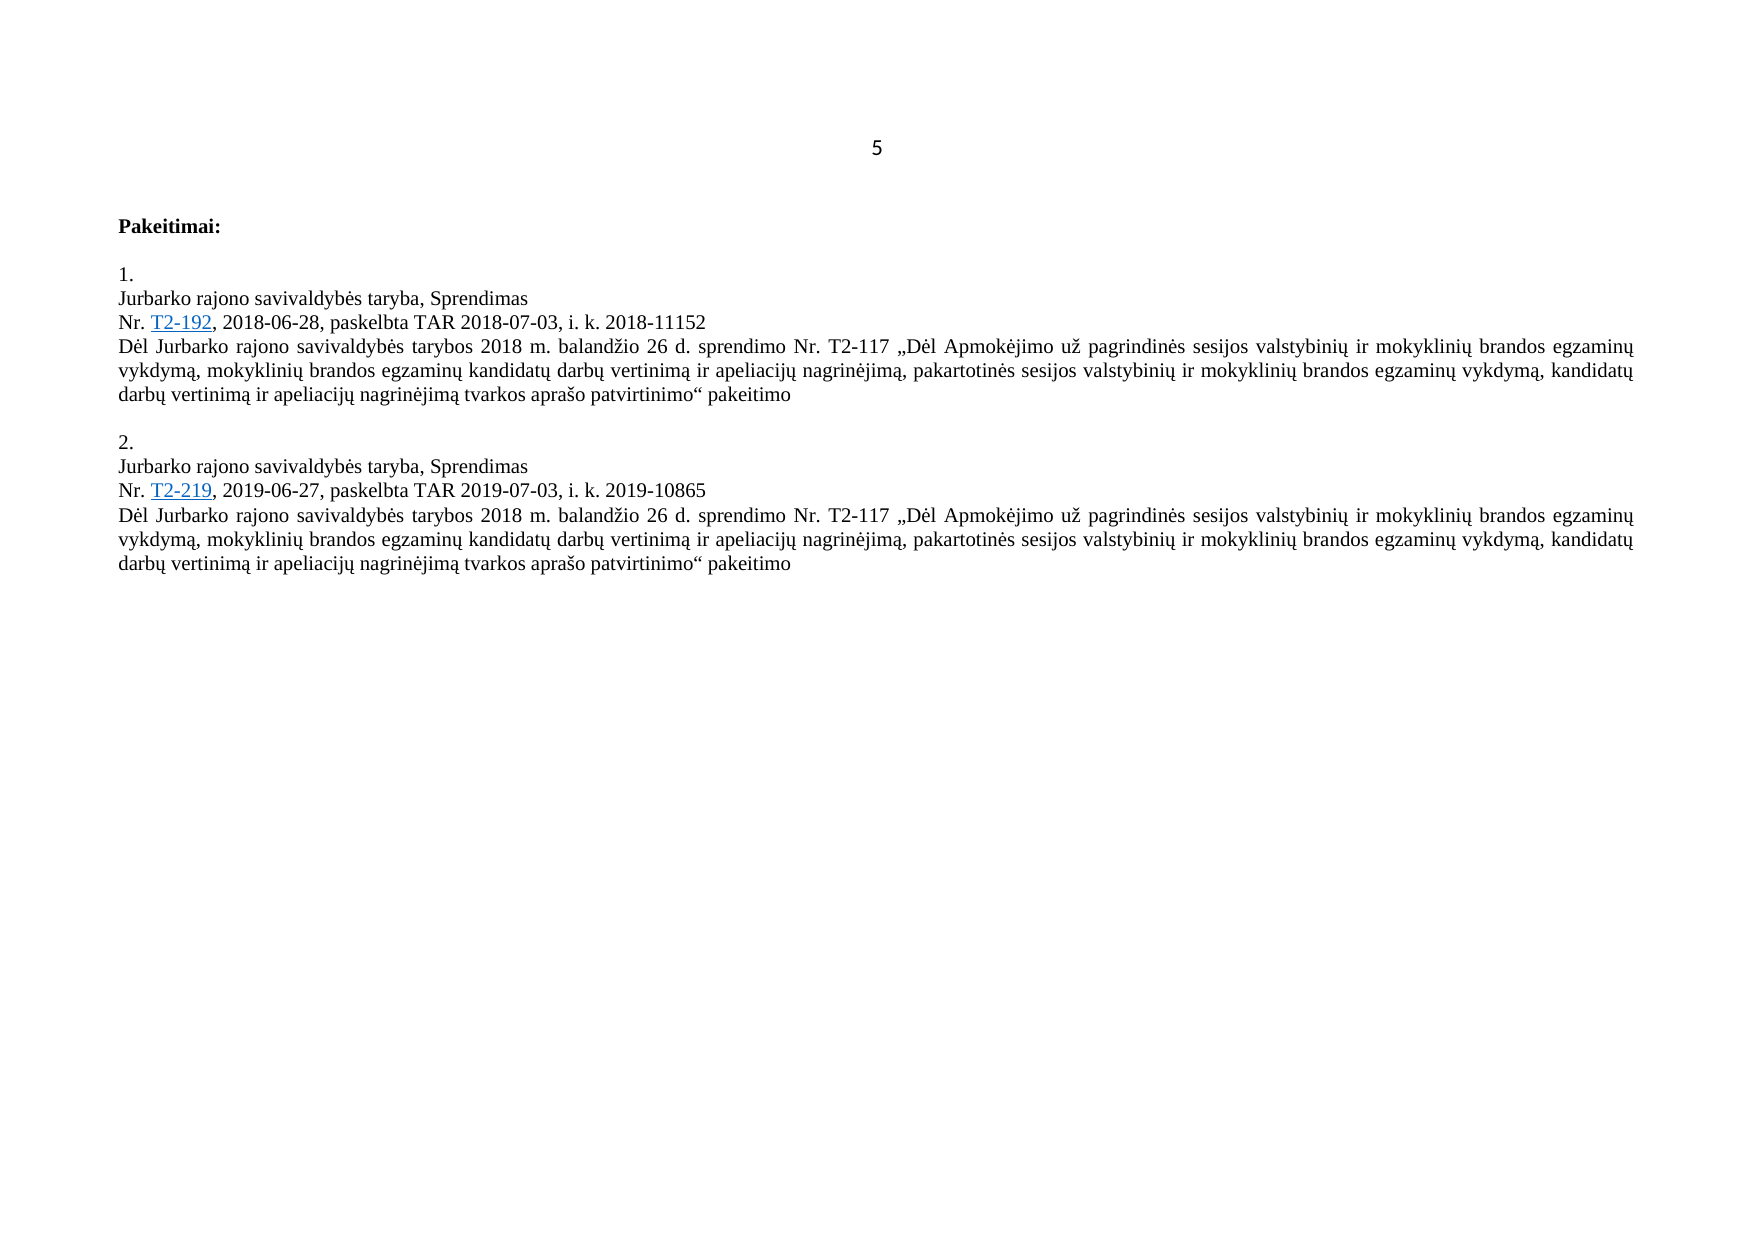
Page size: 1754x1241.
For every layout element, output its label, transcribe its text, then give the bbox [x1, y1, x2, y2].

text 2. [118, 430, 1636, 454]
text Dėl Jurbarko rajono savivaldybės tarybos 2018 m. balandžio 26 d. sprendimo Nr. T2-117 „Dėl Apmokėjimo už pagrindinės sesijos valstybinių ir mokyklinių brandos egzaminų vykdymą, mokyklinių brandos egzaminų kandidatų darbų vertinimą ir apeliacijų nagrinėjimą, pakartotinės sesijos valstybinių ir mokyklinių brandos egzaminų vykdymą, kandidatų darbų vertinimą ir apeliacijų nagrinėjimą tvarkos aprašo patvirtinimo“ pakeitimo [118, 334, 1636, 406]
text Nr. T2-219, 2019-06-27, paskelbta TAR 2019-07-03, i. k. 2019-10865 [118, 478, 1636, 502]
text Jurbarko rajono savivaldybės taryba, Sprendimas [118, 454, 1636, 478]
text Nr. T2-192, 2018-06-28, paskelbta TAR 2018-07-03, i. k. 2018-11152 [118, 310, 1636, 334]
text Pakeitimai: [118, 214, 1636, 238]
text 1. [118, 262, 1636, 286]
text Dėl Jurbarko rajono savivaldybės tarybos 2018 m. balandžio 26 d. sprendimo Nr. T2-117 „Dėl Apmokėjimo už pagrindinės sesijos valstybinių ir mokyklinių brandos egzaminų vykdymą, mokyklinių brandos egzaminų kandidatų darbų vertinimą ir apeliacijų nagrinėjimą, pakartotinės sesijos valstybinių ir mokyklinių brandos egzaminų vykdymą, kandidatų darbų vertinimą ir apeliacijų nagrinėjimą tvarkos aprašo patvirtinimo“ pakeitimo [118, 502, 1636, 575]
text Jurbarko rajono savivaldybės taryba, Sprendimas [118, 286, 1636, 310]
